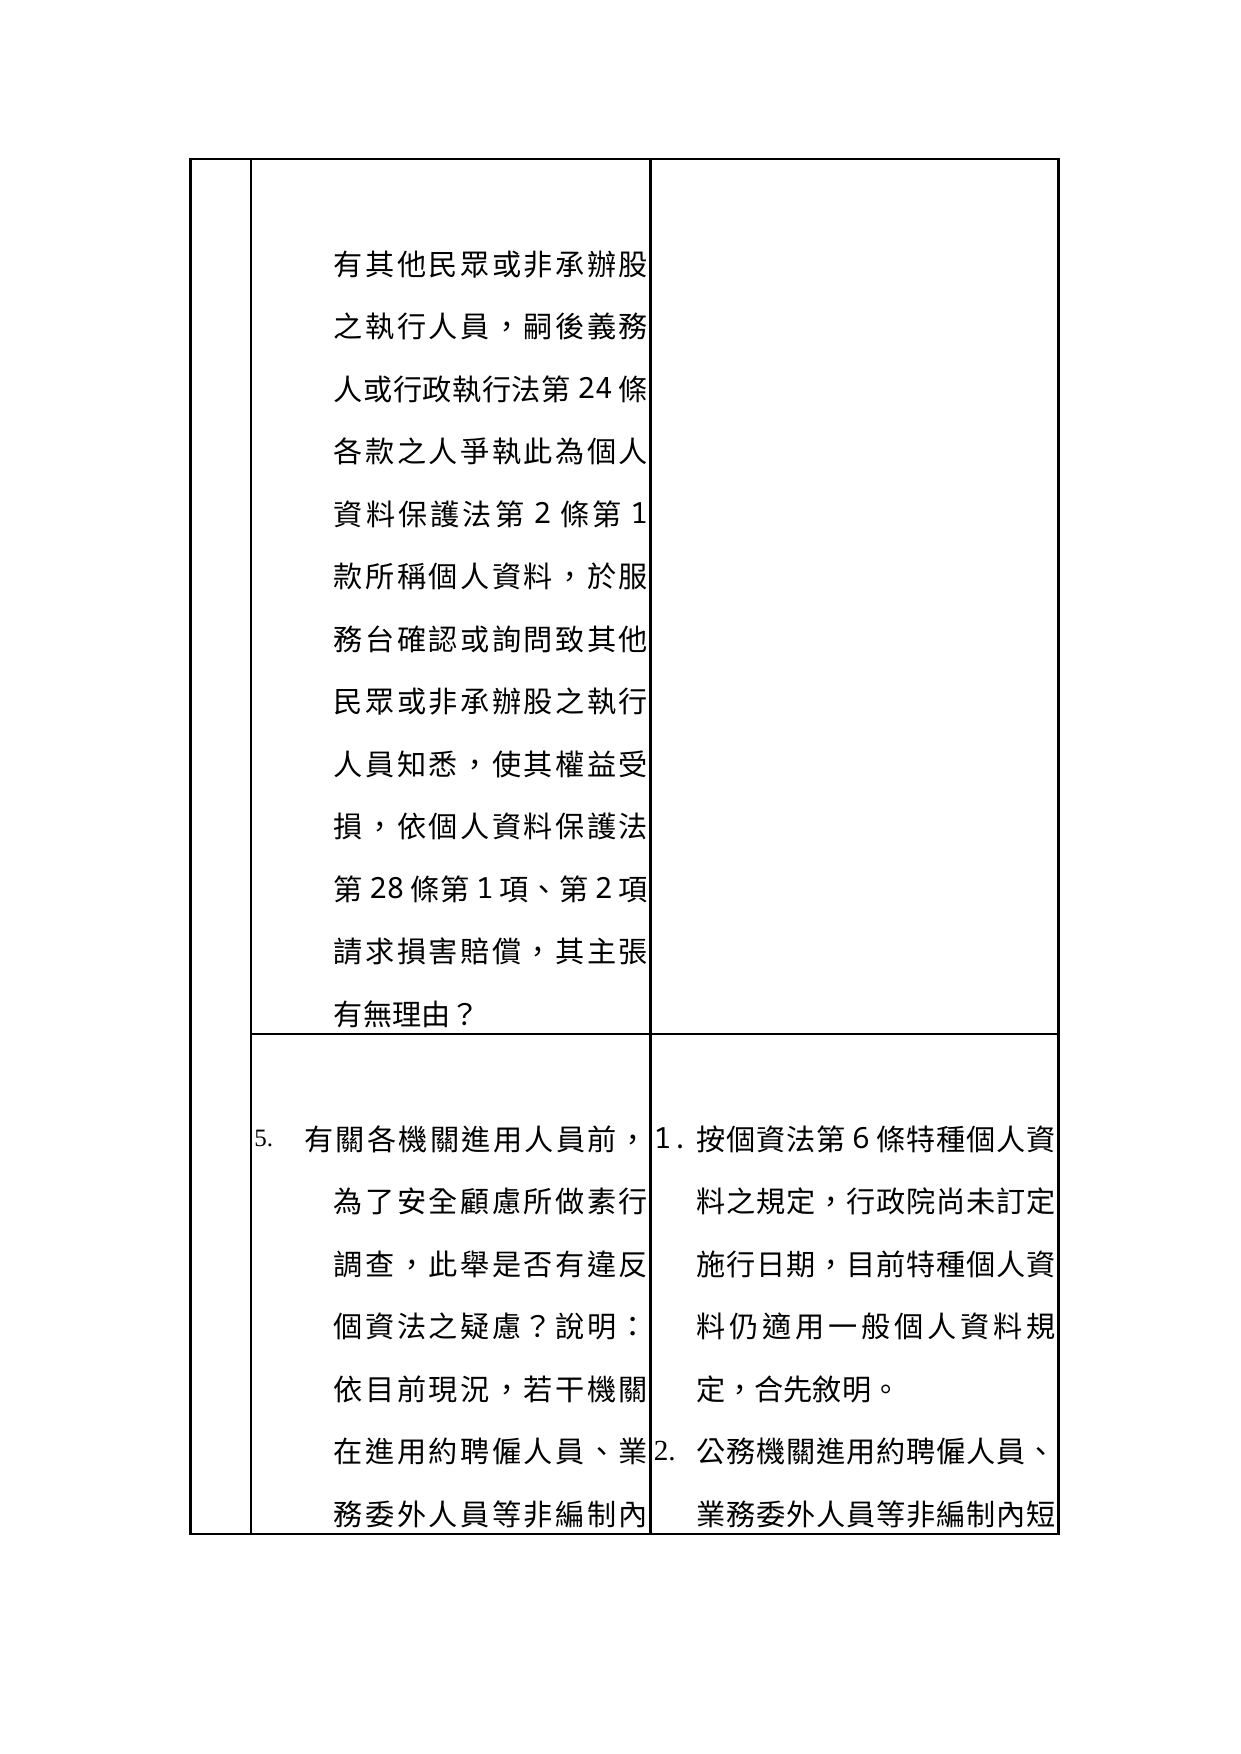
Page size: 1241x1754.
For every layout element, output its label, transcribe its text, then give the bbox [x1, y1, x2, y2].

table_cell 按個資法第6條特種個人資料之規定，行政院尚未訂定施行日期，目前特種個人資料仍適用一般個人資料規定，合先敘明。 公務機關進用約聘僱人員、業務委外人員等非編制內短 [652, 1035, 1057, 1533]
table_cell 有其他民眾或非承辦股之執行人員，嗣後義務人或行政執行法第24條各款之人爭執此為個人資料保護法第2條第1款所稱個人資料，於服務台確認或詢問致其他民眾或非承辦股之執行人員知悉，使其權益受損，依個人資料保護法第28條第1項、第2項請求損害賠償，其主張有無理由？ [252, 160, 649, 1033]
table_cell [652, 160, 1057, 1033]
table_cell 有關各機關進用人員前，為了安全顧慮所做素行調查，此舉是否有違反個資法之疑慮？說明：依目前現況，若干機關在進用約聘僱人員、業務委外人員等非編制內 [252, 1035, 649, 1533]
table_cell [192, 160, 250, 1533]
